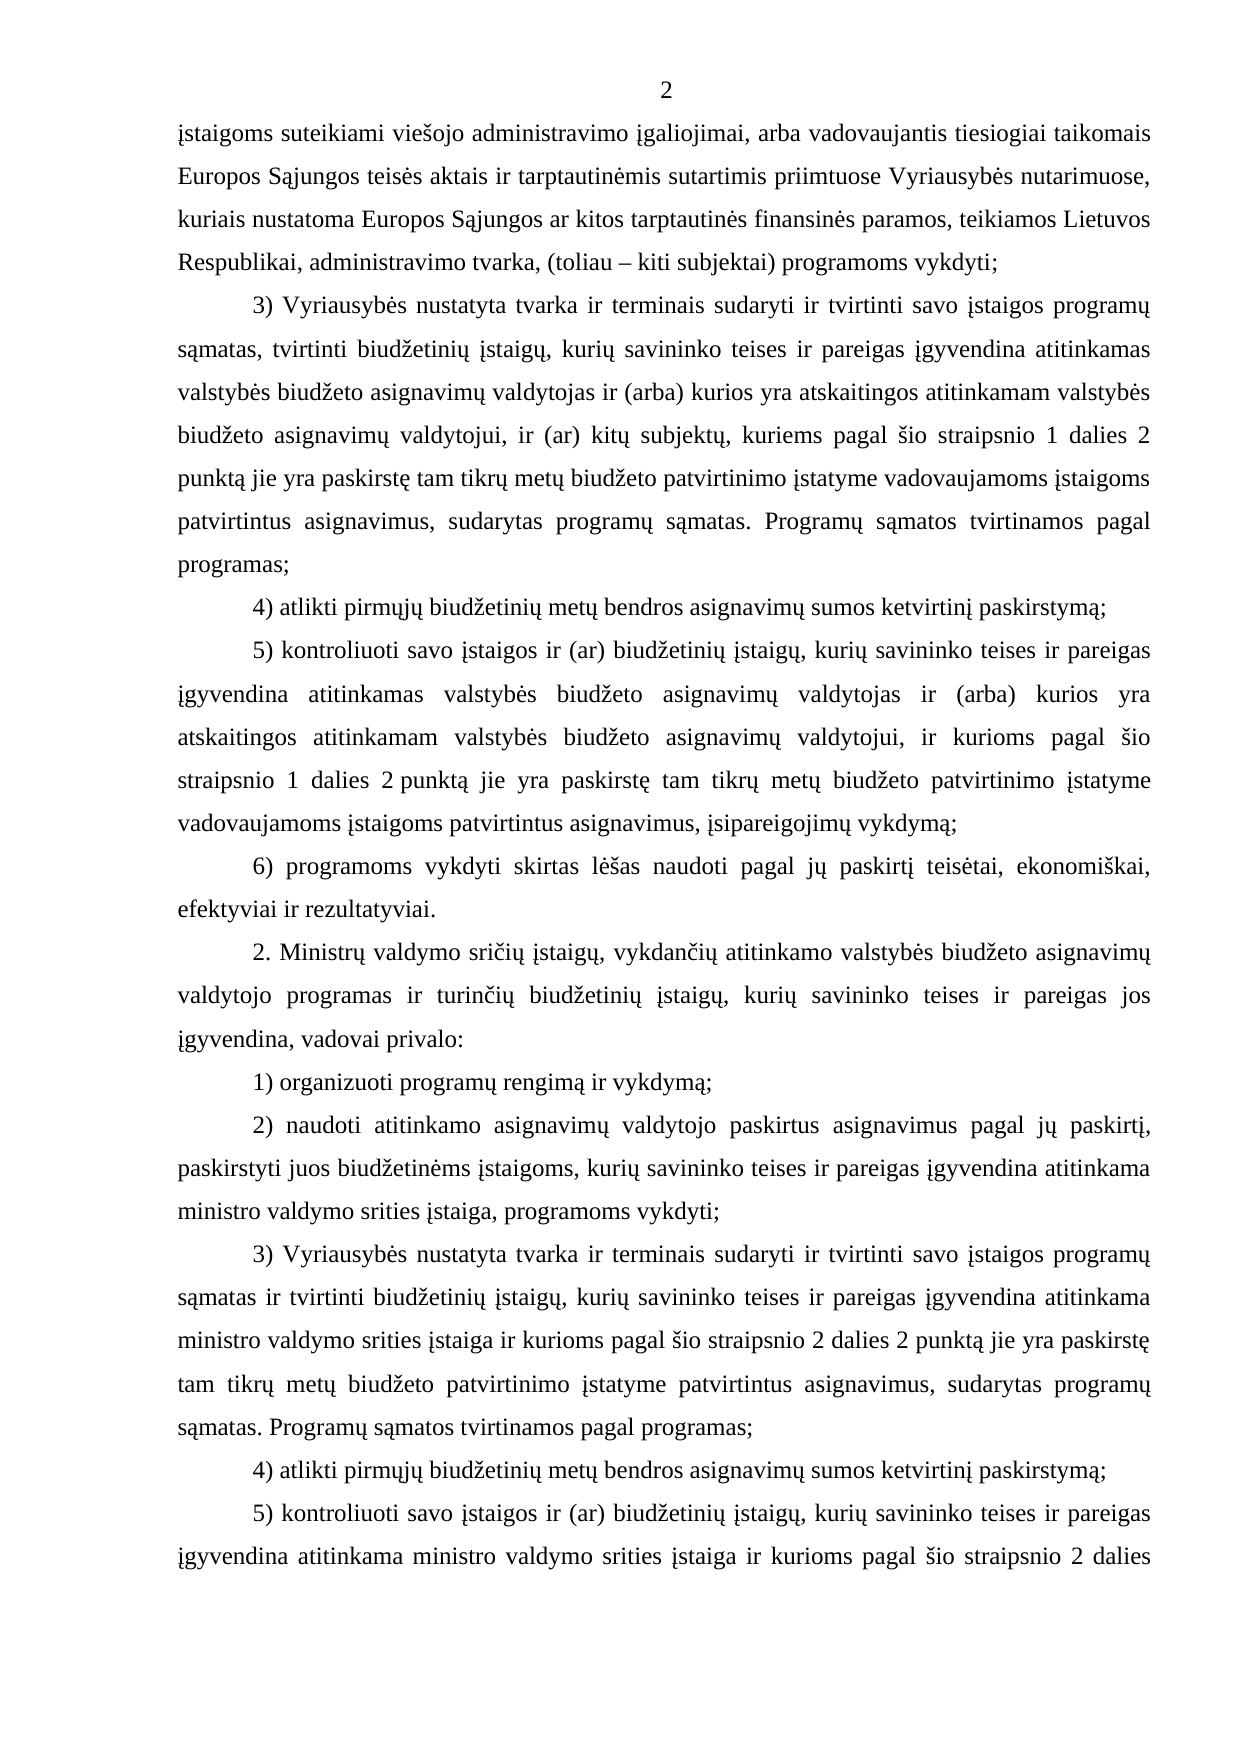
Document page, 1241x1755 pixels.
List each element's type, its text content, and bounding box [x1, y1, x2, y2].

text 6) programoms vykdyti skirtas lėšas naudoti pagal jų paskirtį teisėtai, ekonomiškai, efektyviai ir rezultatyviai. [177, 851, 1152, 923]
text 3) Vyriausybės nustatyta tvarka ir terminais sudaryti ir tvirtinti savo įstaigos programų sąmatas, tvirtinti biudžetinių įstaigų, kurių savininko teises ir pareigas įgyvendina atitinkamas valstybės biudžeto asignavimų valdytojas ir (arba) kurios yra atskaitingos atitinkamam valstybės biudžeto asignavimų valdytojui, ir (ar) kitų subjektų, kuriems pagal šio straipsnio 1 dalies 2 punktą jie yra paskirstę tam tikrų metų biudžeto patvirtinimo įstatyme vadovaujamoms įstaigoms patvirtintus asignavimus, sudarytas programų sąmatas. Programų sąmatos tvirtinamos pagal programas; [177, 291, 1152, 578]
text 4) atlikti pirmųjų biudžetinių metų bendros asignavimų sumos ketvirtinį paskirstymą; [177, 592, 1152, 621]
text 2) naudoti atitinkamo asignavimų valdytojo paskirtus asignavimus pagal jų paskirtį, paskirstyti juos biudžetinėms įstaigoms, kurių savininko teises ir pareigas įgyvendina atitinkama ministro valdymo srities įstaiga, programoms vykdyti; [177, 1110, 1152, 1225]
text 5) kontroliuoti savo įstaigos ir (ar) biudžetinių įstaigų, kurių savininko teises ir pareigas įgyvendina atitinkamas valstybės biudžeto asignavimų valdytojas ir (arba) kurios yra atskaitingos atitinkamam valstybės biudžeto asignavimų valdytojui, ir kurioms pagal šio straipsnio 1 dalies 2 punktą jie yra paskirstę tam tikrų metų biudžeto patvirtinimo įstatyme vadovaujamoms įstaigoms patvirtintus asignavimus, įsipareigojimų vykdymą; [177, 636, 1152, 837]
text 5) kontroliuoti savo įstaigos ir (ar) biudžetinių įstaigų, kurių savininko teises ir pareigas įgyvendina atitinkama ministro valdymo srities įstaiga ir kurioms pagal šio straipsnio 2 dalies [177, 1498, 1152, 1570]
text 2. Ministrų valdymo sričių įstaigų, vykdančių atitinkamo valstybės biudžeto asignavimų valdytojo programas ir turinčių biudžetinių įstaigų, kurių savininko teises ir pareigas jos įgyvendina, vadovai privalo: [177, 937, 1152, 1052]
text 4) atlikti pirmųjų biudžetinių metų bendros asignavimų sumos ketvirtinį paskirstymą; [177, 1455, 1152, 1484]
text 1) organizuoti programų rengimą ir vykdymą; [177, 1067, 1152, 1096]
text įstaigoms suteikiami viešojo administravimo įgaliojimai, arba vadovaujantis tiesiogiai taikomais Europos Sąjungos teisės aktais ir tarptautinėmis sutartimis priimtuose Vyriausybės nutarimuose, kuriais nustatoma Europos Sąjungos ar kitos tarptautinės finansinės paramos, teikiamos Lietuvos Respublikai, administravimo tvarka, (toliau – kiti subjektai) programoms vykdyti; [177, 118, 1152, 276]
text 3) Vyriausybės nustatyta tvarka ir terminais sudaryti ir tvirtinti savo įstaigos programų sąmatas ir tvirtinti biudžetinių įstaigų, kurių savininko teises ir pareigas įgyvendina atitinkama ministro valdymo srities įstaiga ir kurioms pagal šio straipsnio 2 dalies 2 punktą jie yra paskirstę tam tikrų metų biudžeto patvirtinimo įstatyme patvirtintus asignavimus, sudarytas programų sąmatas. Programų sąmatos tvirtinamos pagal programas; [177, 1239, 1152, 1441]
